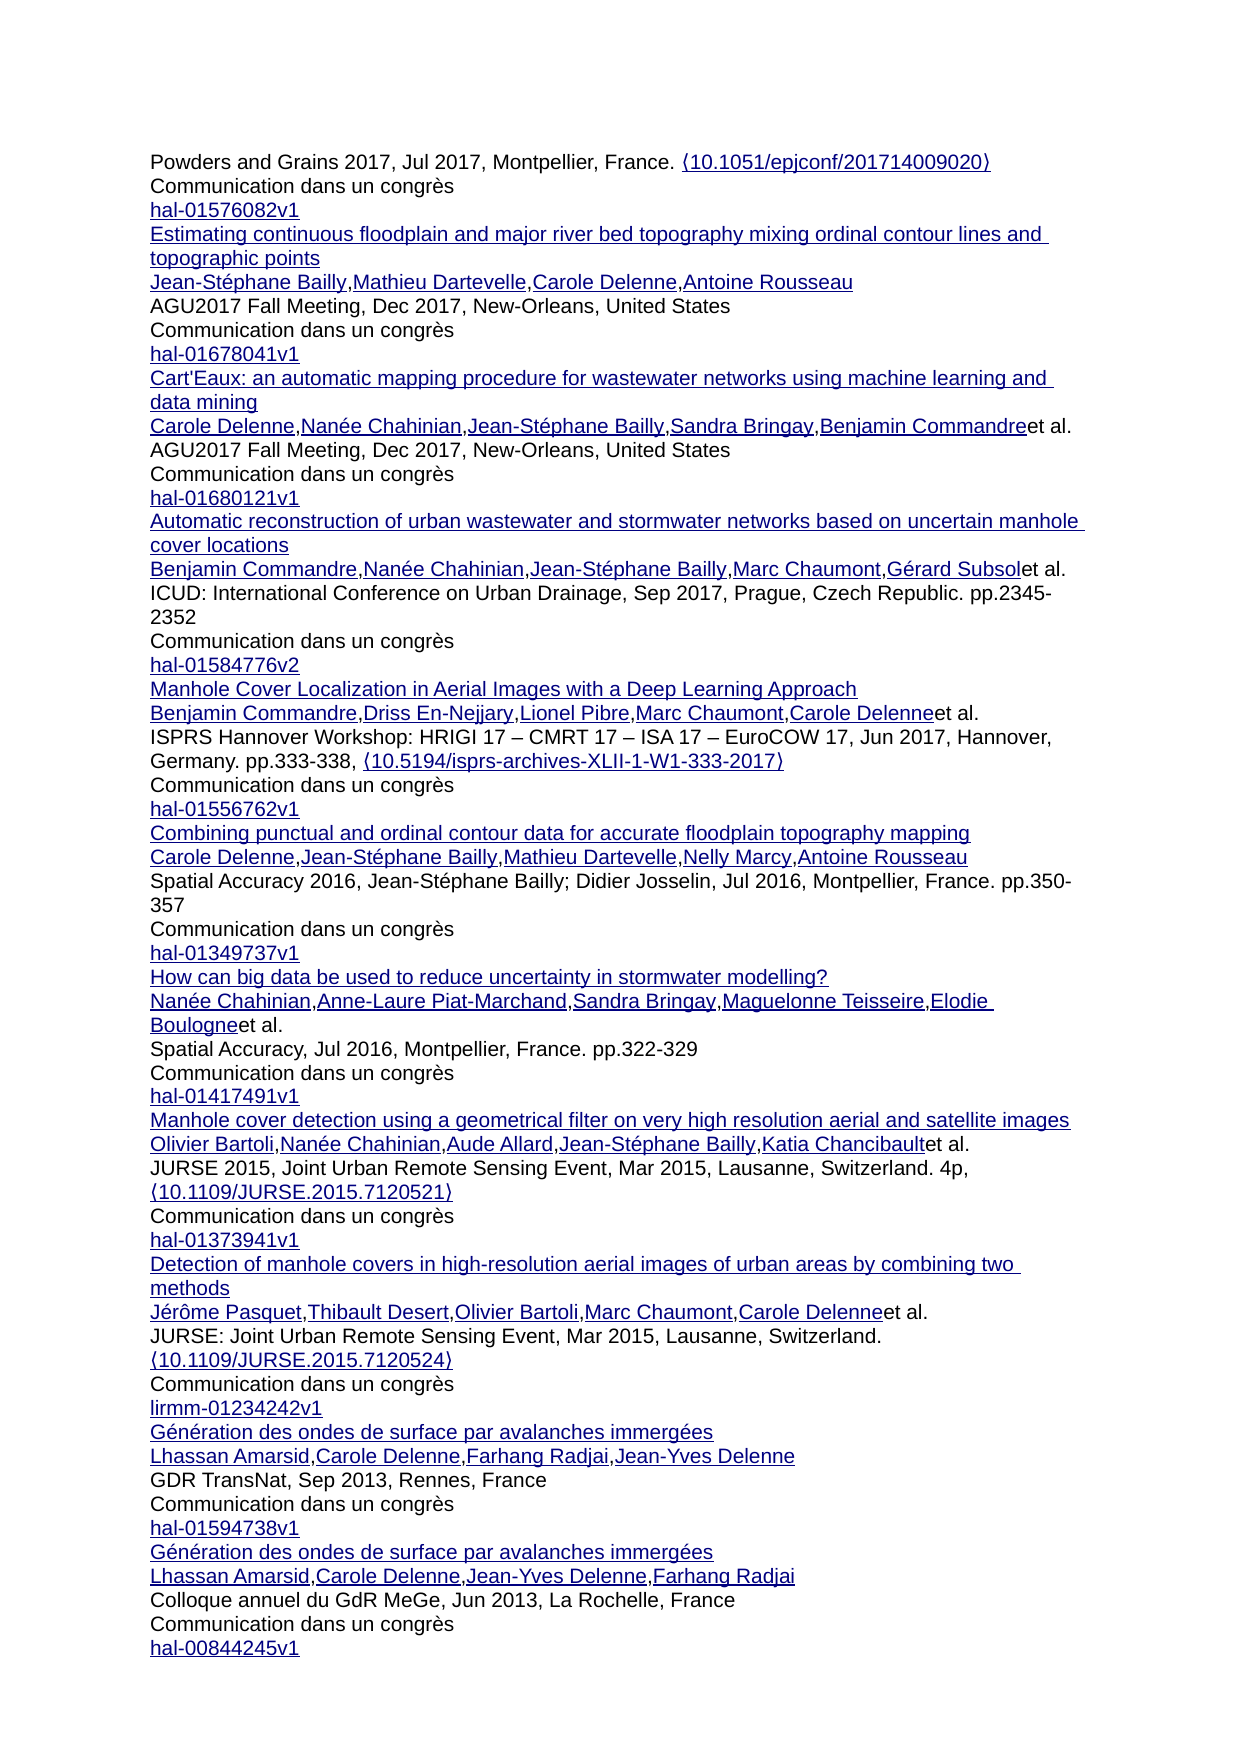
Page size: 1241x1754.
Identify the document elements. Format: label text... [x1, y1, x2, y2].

table_cell Automatic reconstruction of urban wastewater and stormwater networks based on uncertain manhole cover locations Benjamin Commandre,Nanée Chahinian,Jean-Stéphane Bailly,Marc Chaumont,Gérard Subsolet al. ICUD: International Conference on Urban Drainage, Sep 2017, Prague, Czech Republic. pp.2345-2352 Communication dans un congrès hal-01584776v2 [150, 509, 1090, 677]
table_cell Manhole cover detection using a geometrical filter on very high resolution aerial and satellite images Olivier Bartoli,Nanée Chahinian,Aude Allard,Jean-Stéphane Bailly,Katia Chancibaultet al. JURSE 2015, Joint Urban Remote Sensing Event, Mar 2015, Lausanne, Switzerland. 4p, ⟨10.1109/JURSE.2015.7120521⟩ Communication dans un congrès hal-01373941v1 [150, 1108, 1090, 1252]
table_cell Génération des ondes de surface par avalanches immergées Lhassan Amarsid,Carole Delenne,Jean-Yves Delenne,Farhang Radjai Colloque annuel du GdR MeGe, Jun 2013, La Rochelle, France Communication dans un congrès hal-00844245v1 [150, 1540, 1090, 1659]
table_cell Cart'Eaux: an automatic mapping procedure for wastewater networks using machine learning and data mining Carole Delenne,Nanée Chahinian,Jean-Stéphane Bailly,Sandra Bringay,Benjamin Commandreet al. AGU2017 Fall Meeting, Dec 2017, New-Orleans, United States Communication dans un congrès hal-01680121v1 [150, 366, 1090, 509]
table_cell Combining punctual and ordinal contour data for accurate floodplain topography mapping Carole Delenne,Jean-Stéphane Bailly,Mathieu Dartevelle,Nelly Marcy,Antoine Rousseau Spatial Accuracy 2016, Jean-Stéphane Bailly; Didier Josselin, Jul 2016, Montpellier, France. pp.350-357 Communication dans un congrès hal-01349737v1 [150, 821, 1090, 964]
table_cell Powders and Grains 2017, Jul 2017, Montpellier, France. ⟨10.1051/epjconf/201714009020⟩ Communication dans un congrès hal-01576082v1 [150, 150, 1090, 222]
table_cell Detection of manhole covers in high-resolution aerial images of urban areas by combining two methods Jérôme Pasquet,Thibault Desert,Olivier Bartoli,Marc Chaumont,Carole Delenneet al. JURSE: Joint Urban Remote Sensing Event, Mar 2015, Lausanne, Switzerland. ⟨10.1109/JURSE.2015.7120524⟩ Communication dans un congrès lirmm-01234242v1 [150, 1252, 1090, 1420]
table_cell How can big data be used to reduce uncertainty in stormwater modelling? Nanée Chahinian,Anne-Laure Piat-Marchand,Sandra Bringay,Maguelonne Teisseire,Elodie Boulogneet al. Spatial Accuracy, Jul 2016, Montpellier, France. pp.322-329 Communication dans un congrès hal-01417491v1 [150, 965, 1090, 1108]
table_cell Estimating continuous floodplain and major river bed topography mixing ordinal contour lines and topographic points Jean-Stéphane Bailly,Mathieu Dartevelle,Carole Delenne,Antoine Rousseau AGU2017 Fall Meeting, Dec 2017, New-Orleans, United States Communication dans un congrès hal-01678041v1 [150, 222, 1090, 366]
table_cell Manhole Cover Localization in Aerial Images with a Deep Learning Approach Benjamin Commandre,Driss En-Nejjary,Lionel Pibre,Marc Chaumont,Carole Delenneet al. ISPRS Hannover Workshop: HRIGI 17 – CMRT 17 – ISA 17 – EuroCOW 17, Jun 2017, Hannover, Germany. pp.333-338, ⟨10.5194/isprs-archives-XLII-1-W1-333-2017⟩ Communication dans un congrès hal-01556762v1 [150, 677, 1090, 821]
table_cell Génération des ondes de surface par avalanches immergées Lhassan Amarsid,Carole Delenne,Farhang Radjai,Jean-Yves Delenne GDR TransNat, Sep 2013, Rennes, France Communication dans un congrès hal-01594738v1 [150, 1420, 1090, 1539]
